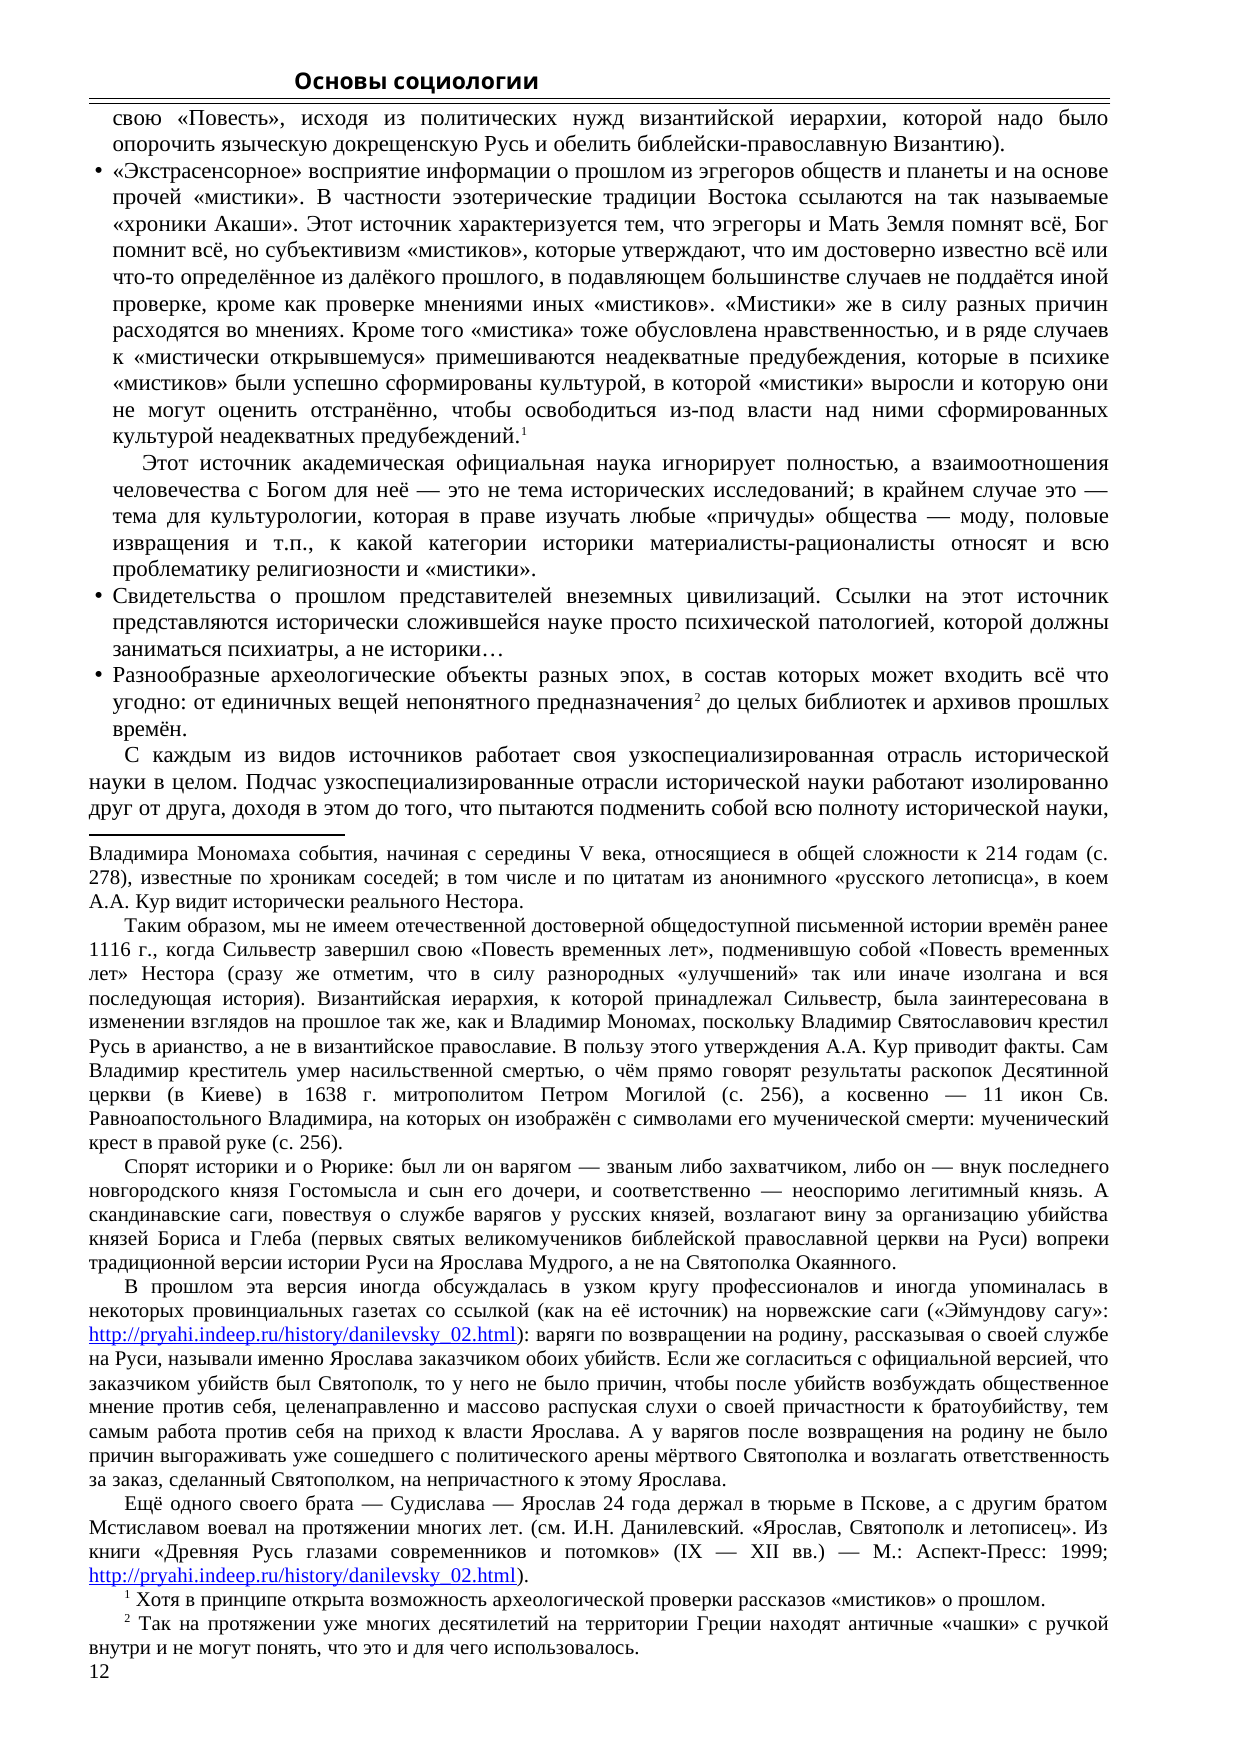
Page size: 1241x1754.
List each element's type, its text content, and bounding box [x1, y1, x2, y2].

list «Экстрасенсорное» восприятие информации о прошлом из эгрегоров обществ и планеты и на основе прочей «мистики». В частности эзотерические традиции Востока ссылаются на так называемые «хроники Акаши». Этот источник характеризуется тем, что эгрегоры и Мать Земля помнят всё, Бог помнит всё, но субъективизм «мистиков», которые утверждают, что им достоверно известно всё или что-то определённое из далёкого прошлого, в подавляющем большинстве случаев не поддаётся иной проверке, кроме как проверке мнениями иных «мистиков». «Мистики» же в силу разных причин расходятся во мнениях. Кроме того «мистика» тоже обусловлена нравственностью, и в ряде случаев к «мистически открывшемуся» примешиваются неадекватные предубеждения, которые в психике «мистиков» были успешно сформированы культурой, в которой «мистики» выросли и которую они не могут оценить отстранённо, чтобы освободиться из-под власти над ними сформированных культурой неадекватных предубеждений. [94, 157, 1110, 449]
text Ещё одного своего брата — Судислава — Ярослав 24 года держал в тюрьме в Пскове, а с другим братом Мстиславом воевал на протяжении многих лет. (см. И.Н. Данилевский. «Ярослав, Святополк и летописец». Из книги «Древняя Русь глазами современников и потомков» (IX — XII вв.) — М.: Аспект-Пресс: 1999; http://pryahi.indeep.ru/history/danilevsky_02.html). [89, 1491, 1110, 1587]
text свою «Повесть», исходя из политических нужд византийской иерархии, которой надо было опорочить языческую докрещенскую Русь и обелить библейски-православную Византию). [112, 104, 1110, 157]
text В прошлом эта версия иногда обсуждалась в узком кругу профессионалов и иногда упоминалась в некоторых провинциальных газетах со ссылкой (как на её источник) на норвежские саги («Эймундову сагу»: http://pryahi.indeep.ru/history/danilevsky_02.html): варяги по возвращении на родину, рассказывая о своей службе на Руси, называли именно Ярослава заказчиком обоих убийств. Если же согласиться с официальной версией, что заказчиком убийств был Святополк, то у него не было причин, чтобы после убийств возбуждать общественное мнение против себя, целенаправленно и массово распуская слухи о своей причастности к братоубийству, тем самым работа против себя на приход к власти Ярослава. А у варягов после возвращения на родину не было причин выгораживать уже сошедшего с политического арены мёртвого Святополка и возлагать ответственность за заказ, сделанный Святополком, на непричастного к этому Ярослава. [89, 1274, 1110, 1491]
list Разнообразные археологические объекты разных эпох, в состав которых может входить всё что угодно: от единичных вещей непонятного предназначения до целых библиотек и архивов прошлых времён. [94, 661, 1110, 741]
text Этот источник академическая официальная наука игнорирует полностью, а взаимоотношения человечества с Богом для неё — это не тема исторических исследований; в крайнем случае это — тема для культурологии, которая в праве изучать любые «причуды» общества — моду, половые извращения и т.п., к какой категории историки материалисты-рационалисты относят и всю проблематику религиозности и «мистики». [112, 449, 1110, 582]
text Владимира Мономаха события, начиная с середины V века, относящиеся в общей сложности к 214 годам (с. 278), известные по хроникам соседей; в том числе и по цитатам из анонимного «русского летописца», в коем А.А. Кур видит исторически реального Нестора. [89, 841, 1110, 913]
list Хотя в принципе открыта возможность археологической проверки рассказов «мистиков» о прошлом. [89, 1587, 1110, 1611]
text Спорят историки и о Рюрике: был ли он варягом — званым либо захватчиком, либо он — внук последнего новгородского князя Гостомысла и сын его дочери, и соответственно — неоспоримо легитимный князь. А скандинавские саги, повествуя о службе варягов у русских князей, возлагают вину за организацию убийства князей Бориса и Глеба (первых святых великомучеников библейской православной церкви на Руси) вопреки традиционной версии истории Руси на Ярослава Мудрого, а не на Святополка Окаянного. [89, 1154, 1110, 1274]
list Так на протяжении уже многих десятилетий на территории Греции находят античные «чашки» с ручкой внутри и не могут понять, что это и для чего использовалось. [89, 1611, 1110, 1659]
text Таким образом, мы не имеем отечественной достоверной общедоступной письменной истории времён ранее 1116 г., когда Сильвестр завершил свою «Повесть временных лет», подменившую собой «Повесть временных лет» Нестора (сразу же отметим, что в силу разнородных «улучшений» так или иначе изолгана и вся последующая история). Византийская иерархия, к которой принадлежал Сильвестр, была заинтересована в изменении взглядов на прошлое так же, как и Владимир Мономах, поскольку Владимир Святославович крестил Русь в арианство, а не в византийское православие. В пользу этого утверждения А.А. Кур приводит факты. Сам Владимир креститель умер насильственной смертью, о чём прямо говорят результаты раскопок Десятинной церкви (в Киеве) в 1638 г. митрополитом Петром Могилой (с. 256), а косвенно — 11 икон Св. Равноапостольного Владимира, на которых он изображён с символами его мученической смерти: мученический крест в правой руке (с. 256). [89, 913, 1110, 1154]
list Свидетельства о прошлом представителей внеземных цивилизаций. Ссылки на этот источник представляются исторически сложившейся науке просто психической патологией, которой должны заниматься психиатры, а не историки… [94, 582, 1110, 661]
text С каждым из видов источников работает своя узкоспециализированная отрасль исторической науки в целом. Подчас узкоспециализированные отрасли исторической науки работают изолированно друг от друга, доходя в этом до того, что пытаются подменить собой всю полноту исторической науки, [89, 741, 1110, 821]
